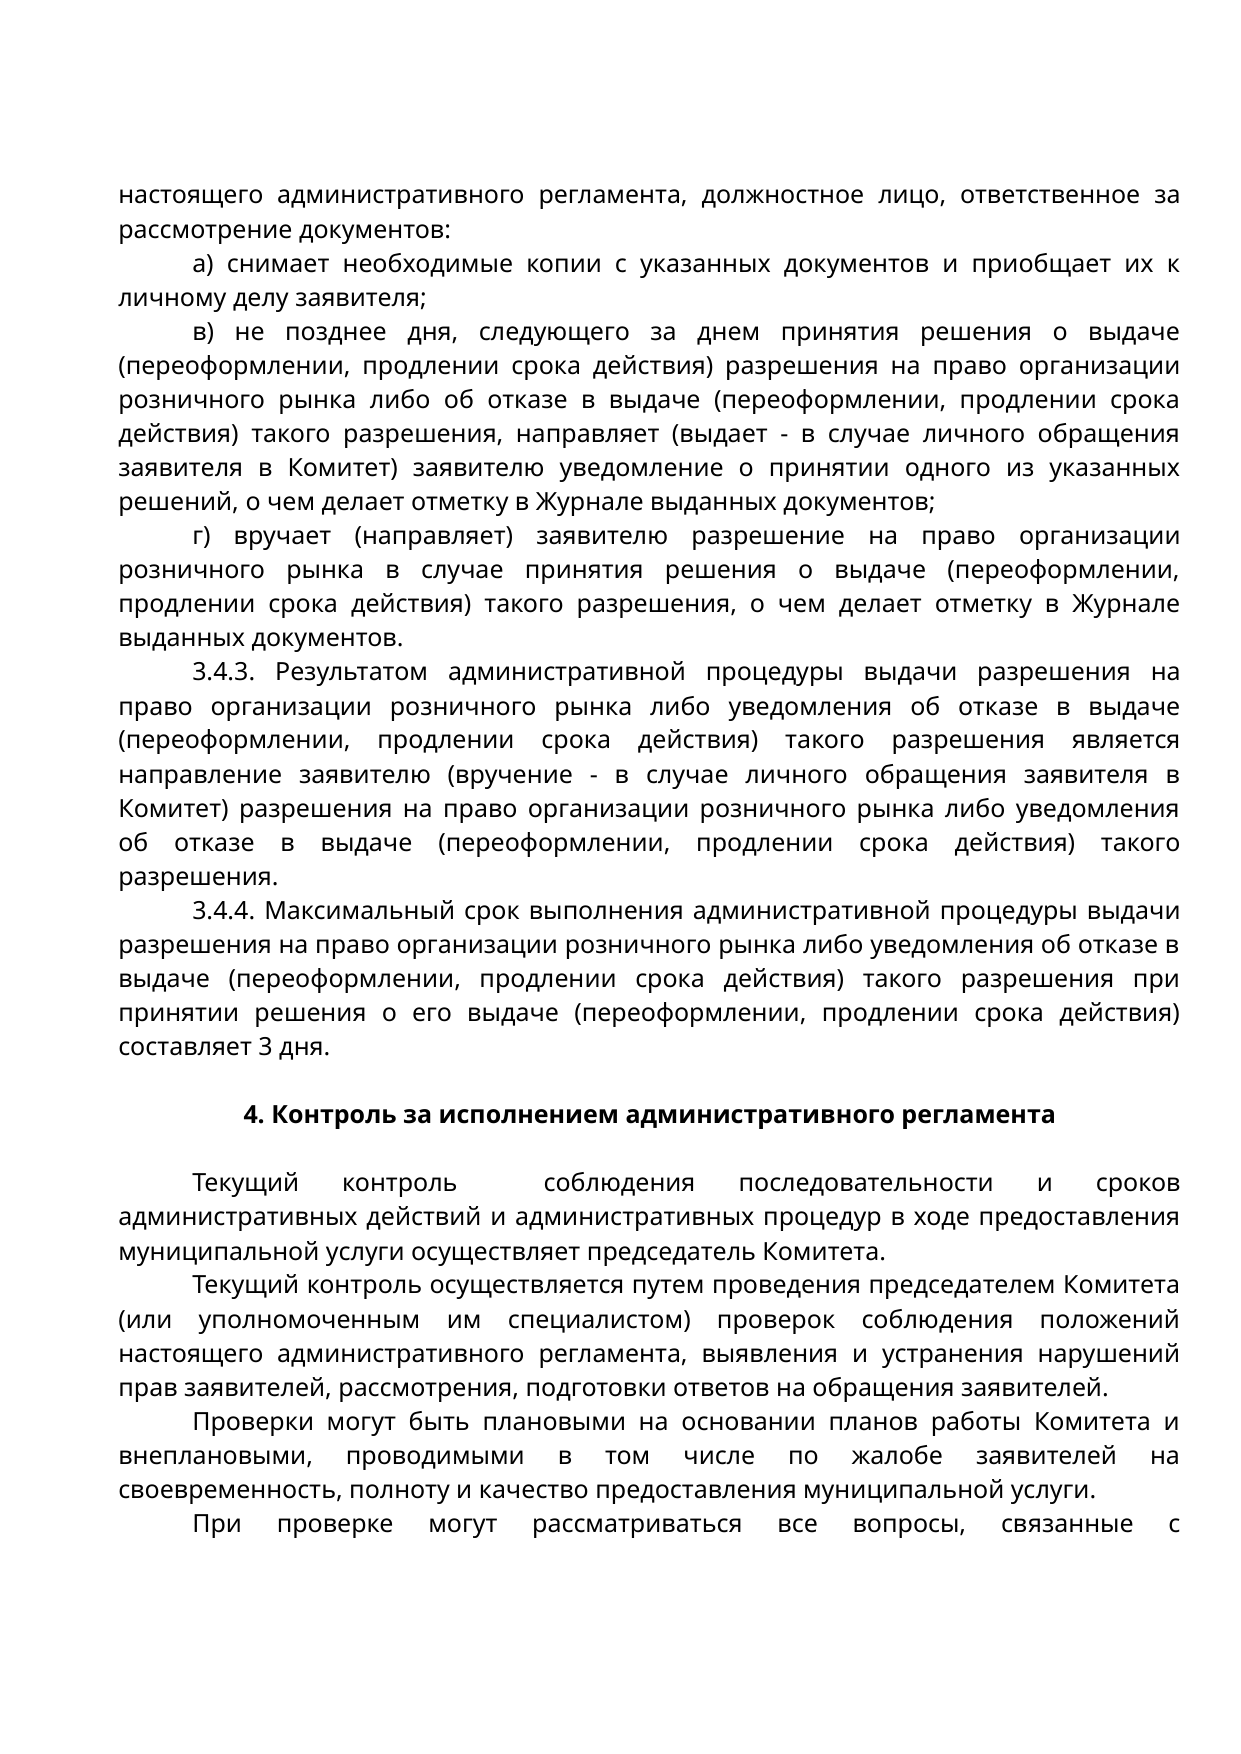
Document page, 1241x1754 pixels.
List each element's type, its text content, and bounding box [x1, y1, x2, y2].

text Текущий контроль соблюдения последовательности и сроков административных действий и административных процедур в ходе предоставления муниципальной услуги осуществляет председатель Комитета. [118, 1165, 1181, 1267]
text г) вручает (направляет) заявителю разрешение на право организации розничного рынка в случае принятия решения о выдаче (переоформлении, продлении срока действия) такого разрешения, о чем делает отметку в Журнале выданных документов. [118, 518, 1181, 654]
text 4. Контроль за исполнением административного регламента [118, 1097, 1181, 1131]
text 3.4.3. Результатом административной процедуры выдачи разрешения на право организации розничного рынка либо уведомления об отказе в выдаче (переоформлении, продлении срока действия) такого разрешения является направление заявителю (вручение - в случае личного обращения заявителя в Комитет) разрешения на право организации розничного рынка либо уведомления об отказе в выдаче (переоформлении, продлении срока действия) такого разрешения. [118, 654, 1181, 892]
text в) не позднее дня, следующего за днем принятия решения о выдаче (переоформлении, продлении срока действия) разрешения на право организации розничного рынка либо об отказе в выдаче (переоформлении, продлении срока действия) такого разрешения, направляет (выдает - в случае личного обращения заявителя в Комитет) заявителю уведомление о принятии одного из указанных решений, о чем делает отметку в Журнале выданных документов; [118, 313, 1181, 518]
text Проверки могут быть плановыми на основании планов работы Комитета и внеплановыми, проводимыми в том числе по жалобе заявителей на своевременность, полноту и качество предоставления муниципальной услуги. [118, 1403, 1181, 1506]
text При проверке могут рассматриваться все вопросы, связанные с [118, 1506, 1181, 1540]
text 3.4.4. Максимальный срок выполнения административной процедуры выдачи разрешения на право организации розничного рынка либо уведомления об отказе в выдаче (переоформлении, продлении срока действия) такого разрешения при принятии решения о его выдаче (переоформлении, продлении срока действия) составляет 3 дня. [118, 892, 1181, 1063]
text настоящего административного регламента, должностное лицо, ответственное за рассмотрение документов: [118, 177, 1181, 245]
text Текущий контроль осуществляется путем проведения председателем Комитета (или уполномоченным им специалистом) проверок соблюдения положений настоящего административного регламента, выявления и устранения нарушений прав заявителей, рассмотрения, подготовки ответов на обращения заявителей. [118, 1267, 1181, 1403]
text а) снимает необходимые копии с указанных документов и приобщает их к личному делу заявителя; [118, 245, 1181, 313]
